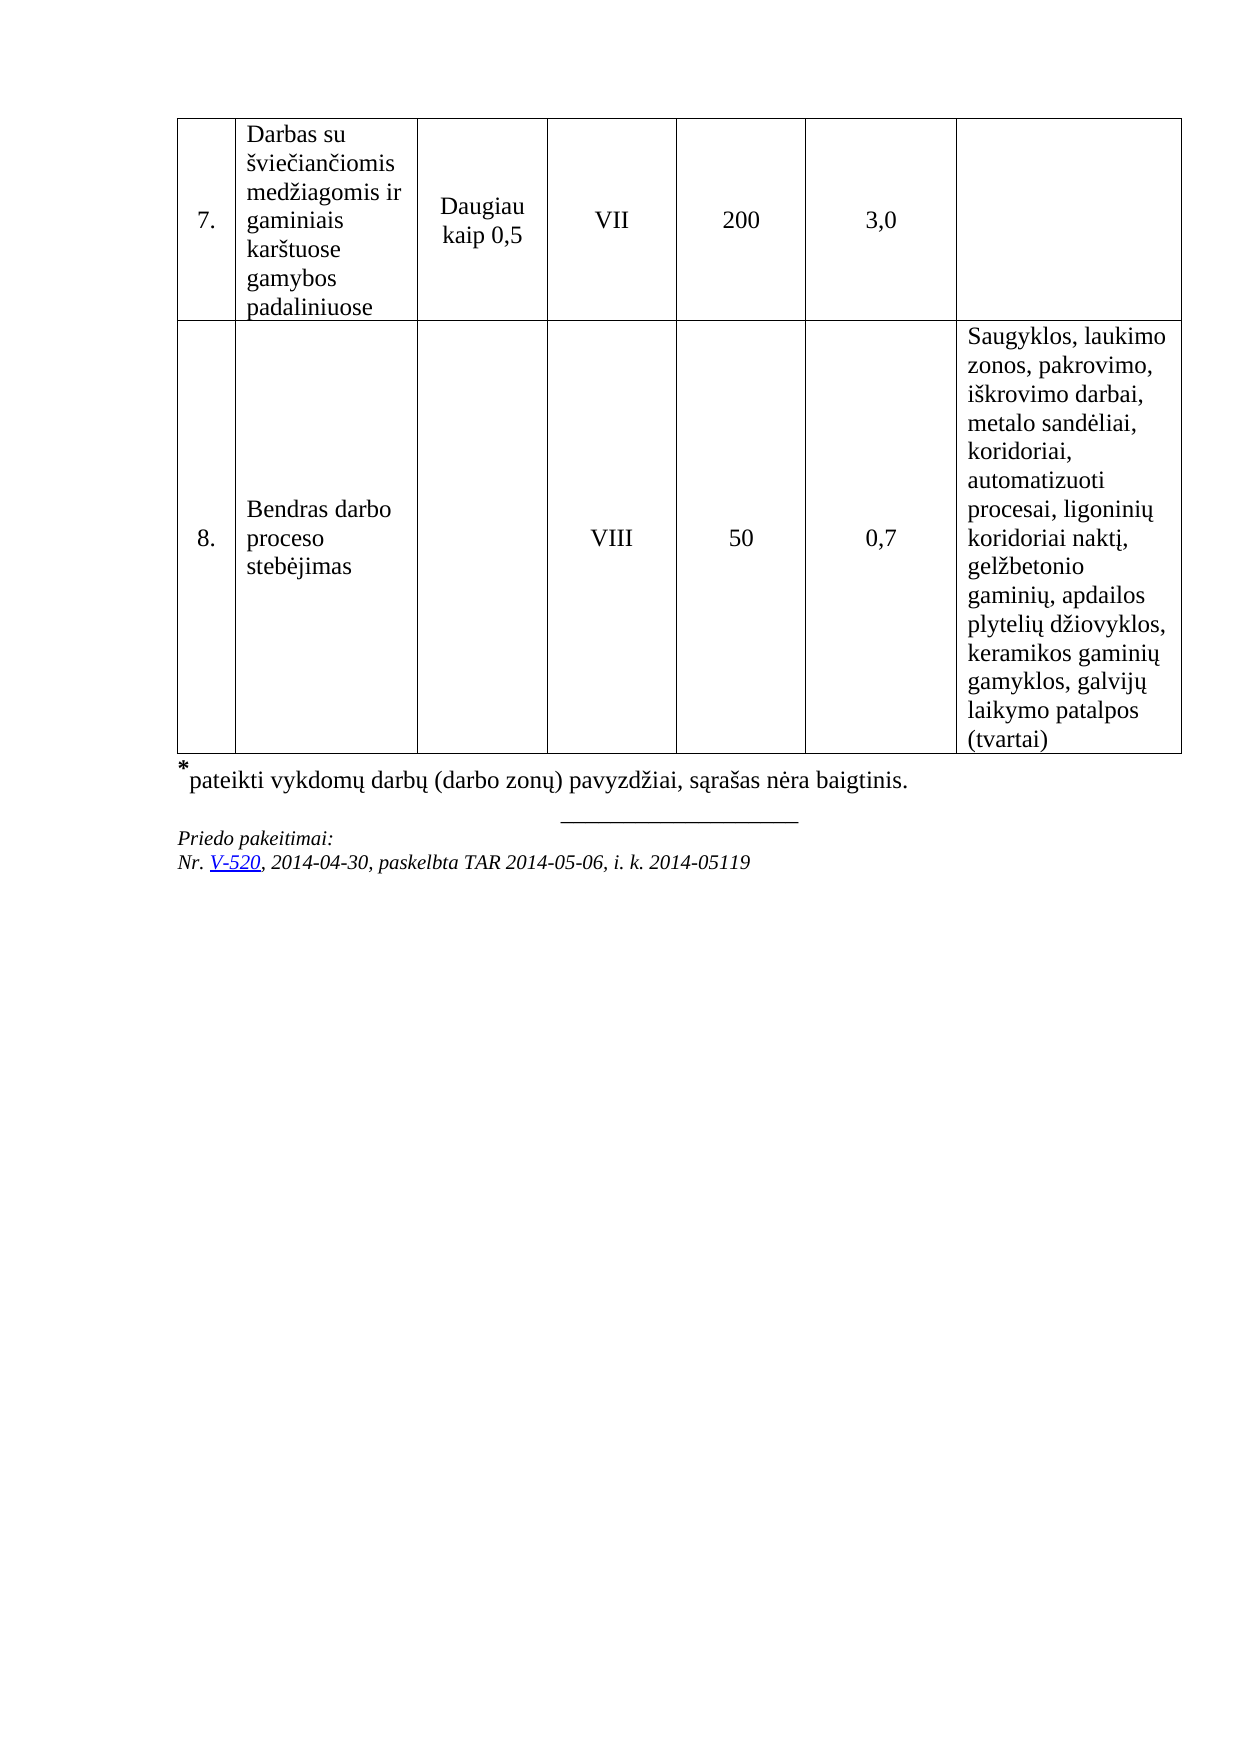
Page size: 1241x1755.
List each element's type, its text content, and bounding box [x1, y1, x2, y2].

table_cell [957, 119, 1181, 320]
table_cell Daugiau kaip 0,5 [418, 119, 547, 320]
text Nr. V-520, 2014-04-30, paskelbta TAR 2014-05-06, i. k. 2014-05119 [177, 850, 1181, 874]
table_cell 8. [178, 321, 235, 753]
table_cell Darbas su šviečiančiomis medžiagomis ir gaminiais karštuose gamybos padaliniuose [236, 119, 417, 320]
table_cell 200 [677, 119, 805, 320]
text *pateikti vykdomų darbų (darbo zonų) pavyzdžiai, sąrašas nėra baigtinis. [177, 754, 1181, 797]
table_cell VIII [548, 321, 676, 753]
table_cell 3,0 [806, 119, 956, 320]
table_cell [418, 321, 547, 753]
table_cell Bendras darbo proceso stebėjimas [236, 321, 417, 753]
table_cell Saugyklos, laukimo zonos, pakrovimo, iškrovimo darbai, metalo sandėliai, koridoriai, automatizuoti procesai, ligoninių koridoriai naktį, gelžbetonio gaminių, apdailos plytelių džiovyklos, keramikos gaminių gamyklos, galvijų laikymo patalpos (tvartai) [957, 321, 1181, 753]
table_cell 7. [178, 119, 235, 320]
text Priedo pakeitimai: [177, 826, 1181, 850]
text ___________________ [177, 797, 1181, 826]
table_cell 0,7 [806, 321, 956, 753]
table_cell 50 [677, 321, 805, 753]
table_cell VII [548, 119, 676, 320]
